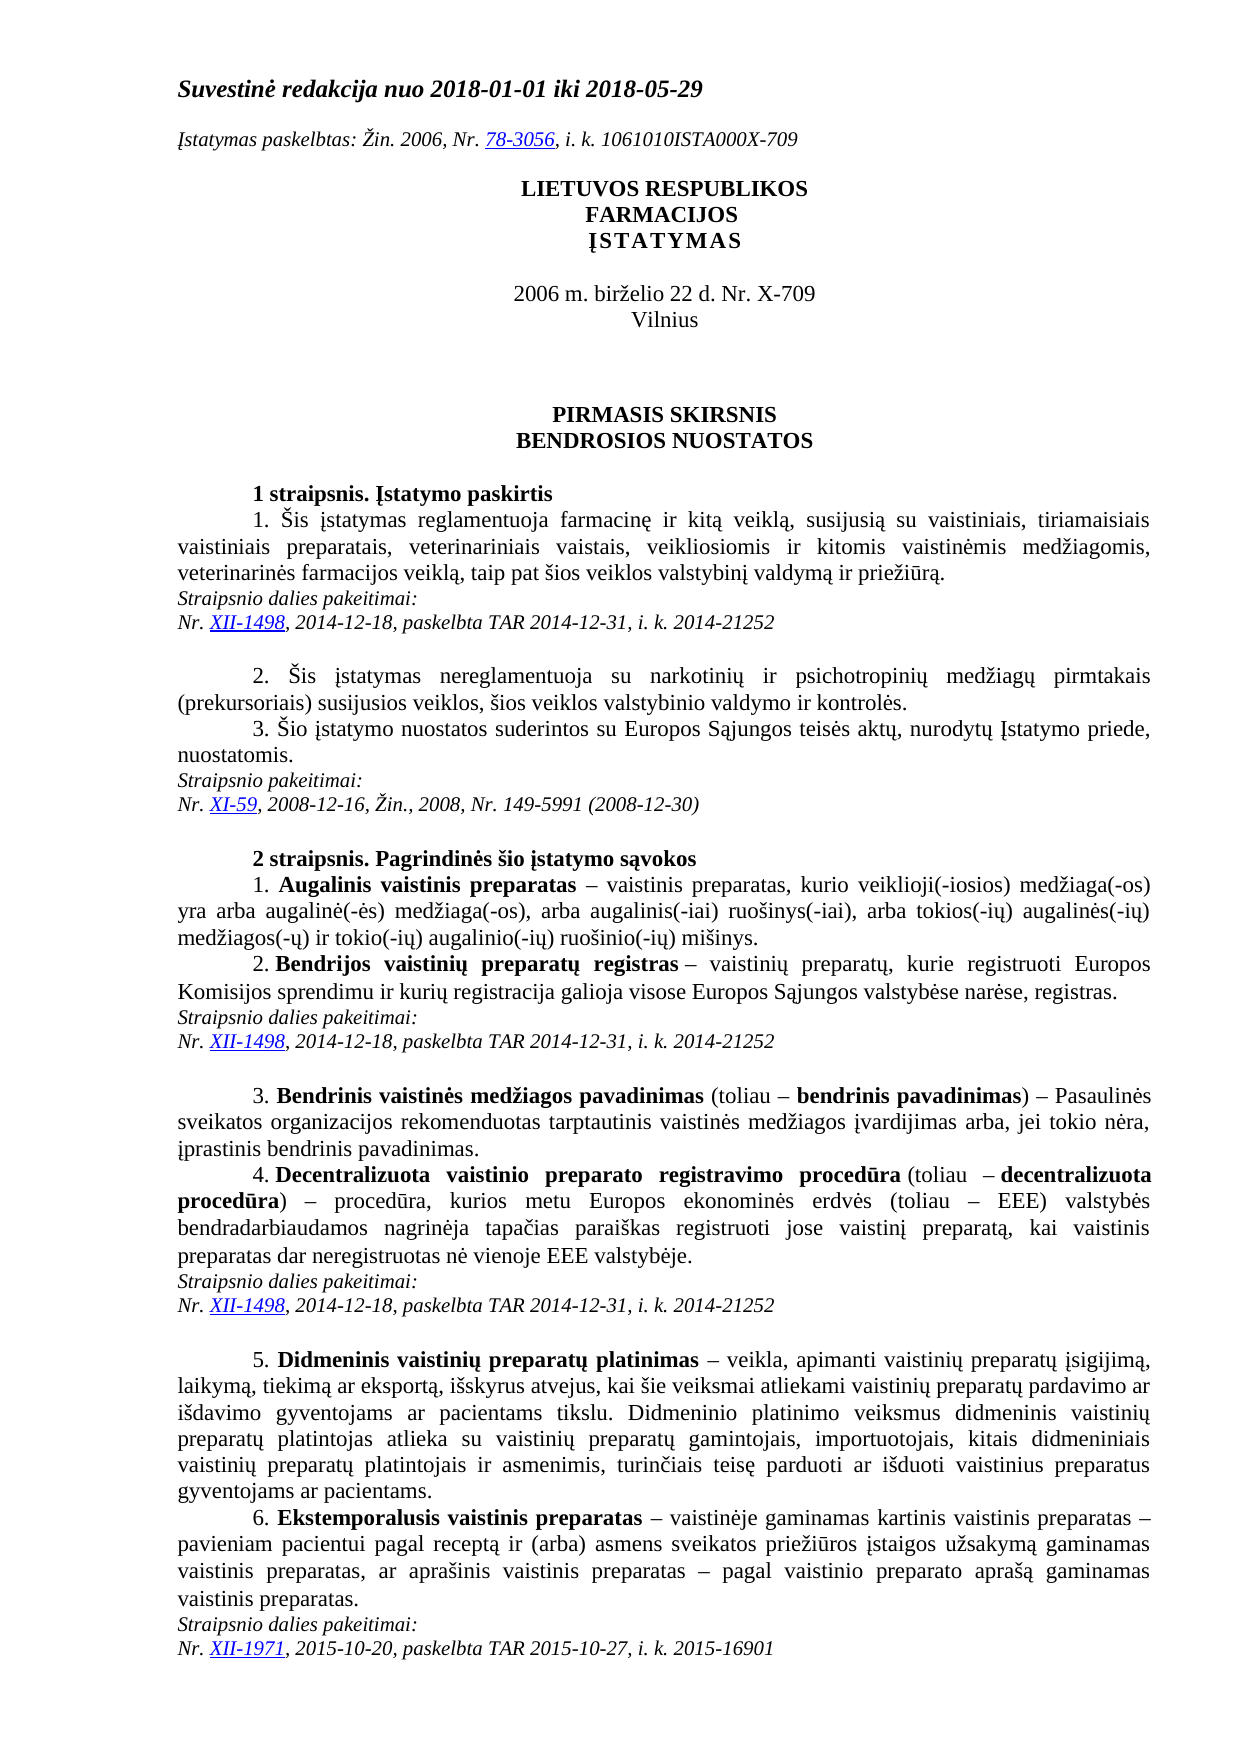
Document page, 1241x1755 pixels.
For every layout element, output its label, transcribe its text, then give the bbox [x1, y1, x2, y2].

text Straipsnio dalies pakeitimai: [177, 1612, 1152, 1636]
text 2. Bendrijos vaistinių preparatų registras – vaistinių preparatų, kurie registruoti Europos Komisijos sprendimu ir kurių registracija galioja visose Europos Sąjungos valstybėse narėse, registras. [177, 950, 1152, 1005]
text 3. Šio įstatymo nuostatos suderintos su Europos Sąjungos teisės aktų, nurodytų Įstatymo priede, nuostatomis. [177, 715, 1152, 768]
text Nr. XII-1971, 2015-10-20, paskelbta TAR 2015-10-27, i. k. 2015-16901 [177, 1636, 1152, 1660]
text Straipsnio dalies pakeitimai: [177, 586, 1152, 609]
text 1. Augalinis vaistinis preparatas – vaistinis preparatas, kurio veiklioji(-iosios) medžiaga(-os) yra arba augalinė(-ės) medžiaga(-os), arba augalinis(-iai) ruošinys(-iai), arba tokios(-ių) augalinės(-ių) medžiagos(-ų) ir tokio(-ių) augalinio(-ių) ruošinio(-ių) mišinys. [177, 871, 1152, 950]
text FARMACIJOS [177, 201, 1152, 227]
text 6. Ekstemporalusis vaistinis preparatas – vaistinėje gaminamas kartinis vaistinis preparatas – pavieniam pacientui pagal receptą ir (arba) asmens sveikatos priežiūros įstaigos užsakymą gaminamas vaistinis preparatas, ar aprašinis vaistinis preparatas – pagal vaistinio preparato aprašą gaminamas vaistinis preparatas. [177, 1504, 1152, 1612]
text Straipsnio dalies pakeitimai: [177, 1269, 1152, 1293]
text 1 straipsnis. Įstatymo paskirtis [177, 480, 1152, 506]
text ĮSTATYMAS [177, 227, 1152, 254]
text Nr. XII-1498, 2014-12-18, paskelbta TAR 2014-12-31, i. k. 2014-21252 [177, 1293, 1152, 1317]
text Suvestinė redakcija nuo 2018-01-01 iki 2018-05-29 [177, 74, 1152, 103]
text 1. Šis įstatymas reglamentuoja farmacinę ir kitą veiklą, susijusią su vaistiniais, tiriamaisiais vaistiniais preparatais, veterinariniais vaistais, veikliosiomis ir kitomis vaistinėmis medžiagomis, veterinarinės farmacijos veiklą, taip pat šios veiklos valstybinį valdymą ir priežiūrą. [177, 506, 1152, 586]
text Straipsnio dalies pakeitimai: [177, 1005, 1152, 1029]
text BENDROSIOS NUOSTATOS [177, 427, 1152, 454]
text 3. Bendrinis vaistinės medžiagos pavadinimas (toliau – bendrinis pavadinimas) – Pasaulinės sveikatos organizacijos rekomenduotas tarptautinis vaistinės medžiagos įvardijimas arba, jei tokio nėra, įprastinis bendrinis pavadinimas. [177, 1082, 1152, 1161]
text PIRMASIS SKIRSNIS [177, 401, 1152, 427]
text 2006 m. birželio 22 d. Nr. X-709 Vilnius [177, 280, 1152, 333]
text 4. Decentralizuota vaistinio preparato registravimo procedūra (toliau – decentralizuota procedūra) – procedūra, kurios metu Europos ekonominės erdvės (toliau – EEE) valstybės bendradarbiaudamos nagrinėja tapačias paraiškas registruoti jose vaistinį preparatą, kai vaistinis preparatas dar neregistruotas nė vienoje EEE valstybėje. [177, 1161, 1152, 1269]
text Straipsnio pakeitimai: [177, 768, 1152, 792]
text 2 straipsnis. Pagrindinės šio įstatymo sąvokos [177, 845, 1152, 871]
text LIETUVOS RESPUBLIKOS [177, 175, 1152, 201]
text 2. Šis įstatymas nereglamentuoja su narkotinių ir psichotropinių medžiagų pirmtakais (prekursoriais) susijusios veiklos, šios veiklos valstybinio valdymo ir kontrolės. [177, 662, 1152, 715]
text 5. Didmeninis vaistinių preparatų platinimas – veikla, apimanti vaistinių preparatų įsigijimą, laikymą, tiekimą ar eksportą, išskyrus atvejus, kai šie veiksmai atliekami vaistinių preparatų pardavimo ar išdavimo gyventojams ar pacientams tikslu. Didmeninio platinimo veiksmus didmeninis vaistinių preparatų platintojas atlieka su vaistinių preparatų gamintojais, importuotojais, kitais didmeniniais vaistinių preparatų platintojais ir asmenimis, turinčiais teisę parduoti ar išduoti vaistinius preparatus gyventojams ar pacientams. [177, 1346, 1152, 1504]
text Įstatymas paskelbtas: Žin. 2006, Nr. 78-3056, i. k. 1061010ISTA000X-709 [177, 127, 1152, 151]
text Nr. XI-59, 2008-12-16, Žin., 2008, Nr. 149-5991 (2008-12-30) [177, 792, 1152, 816]
text Nr. XII-1498, 2014-12-18, paskelbta TAR 2014-12-31, i. k. 2014-21252 [177, 1029, 1152, 1053]
text Nr. XII-1498, 2014-12-18, paskelbta TAR 2014-12-31, i. k. 2014-21252 [177, 609, 1152, 634]
